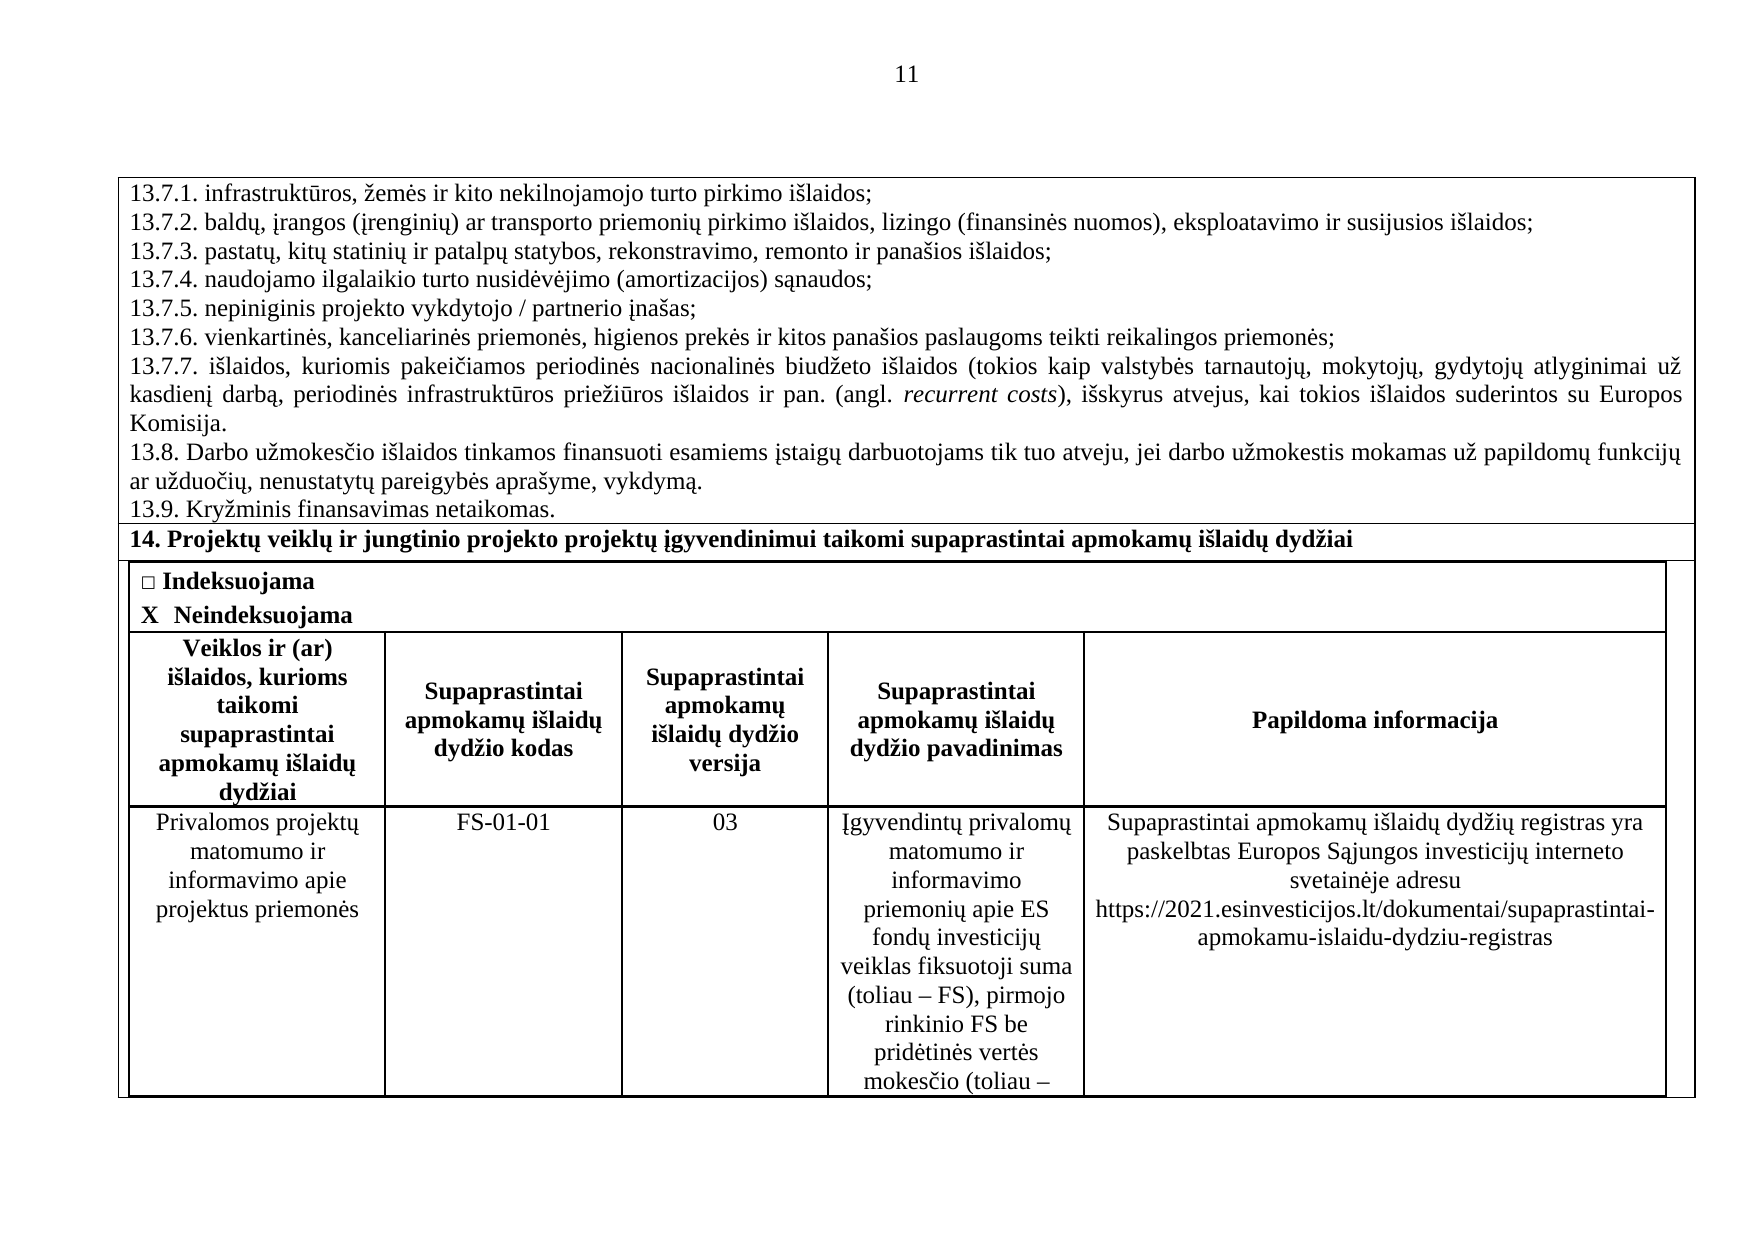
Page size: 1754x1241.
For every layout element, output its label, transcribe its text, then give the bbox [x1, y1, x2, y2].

table_cell Supaprastintai apmokamų išlaidų dydžio versija [623, 633, 827, 805]
table_cell Privalomos projektų matomumo ir informavimo apie projektus priemonės [130, 808, 384, 1095]
table_cell Supaprastintai apmokamų išlaidų dydžio pavadinimas [829, 633, 1083, 805]
table_header ☐ Indeksuojama X Neindeksuojama [130, 563, 1665, 631]
table_cell FS-01-01 [386, 808, 621, 1095]
table_cell [1667, 561, 1694, 1097]
table_cell 13.7.1. infrastruktūros, žemės ir kito nekilnojamojo turto pirkimo išlaidos; 13.7.2. baldų, įrangos (įrenginių) ar transporto priemonių pirkimo išlaidos, lizingo (finansinės nuomos), eksploatavimo ir susijusios išlaidos; 13.7.3. pastatų, kitų statinių ir patalpų statybos, rekonstravimo, remonto ir panašios išlaidos; 13.7.4. naudojamo ilgalaikio turto nusidėvėjimo (amortizacijos) sąnaudos; 13.7.5. nepiniginis projekto vykdytojo / partnerio įnašas; 13.7.6. vienkartinės, kanceliarinės priemonės, higienos prekės ir kitos panašios paslaugoms teikti reikalingos priemonės; 13.7.7. išlaidos, kuriomis pakeičiamos periodinės nacionalinės biudžeto išlaidos (tokios kaip valstybės tarnautojų, mokytojų, gydytojų atlyginimai už kasdienį darbą, periodinės infrastruktūros priežiūros išlaidos ir pan. (angl. recurrent costs), išskyrus atvejus, kai tokios išlaidos suderintos su Europos Komisija. 13.8. Darbo užmokesčio išlaidos tinkamos finansuoti esamiems įstaigų darbuotojams tik tuo atveju, jei darbo užmokestis mokamas už papildomų funkcijų ar užduočių, nenustatytų pareigybės aprašyme, vykdymą. 13.9. Kryžminis finansavimas netaikomas. [119, 178, 1694, 523]
table_cell 14. Projektų veiklų ir jungtinio projekto projektų įgyvendinimui taikomi supaprastintai apmokamų išlaidų dydžiai [119, 524, 1694, 559]
table_cell Veiklos ir (ar) išlaidos, kurioms taikomi supaprastintai apmokamų išlaidų dydžiai [130, 633, 384, 805]
table_cell 03 [623, 808, 827, 1095]
table_cell Supaprastintai apmokamų išlaidų dydžio kodas [386, 633, 621, 805]
table_cell Supaprastintai apmokamų išlaidų dydžių registras yra paskelbtas Europos Sąjungos investicijų interneto svetainėje adresu https://2021.esinvesticijos.lt/dokumentai/supaprastintai-apmokamu-islaidu-dydziu-registras [1085, 808, 1665, 1095]
table_cell [119, 561, 128, 1097]
table_cell Įgyvendintų privalomų matomumo ir informavimo priemonių apie ES fondų investicijų veiklas fiksuotoji suma (toliau – FS), pirmojo rinkinio FS be pridėtinės vertės mokesčio (toliau – [829, 808, 1083, 1095]
table_cell Papildoma informacija [1085, 633, 1665, 805]
